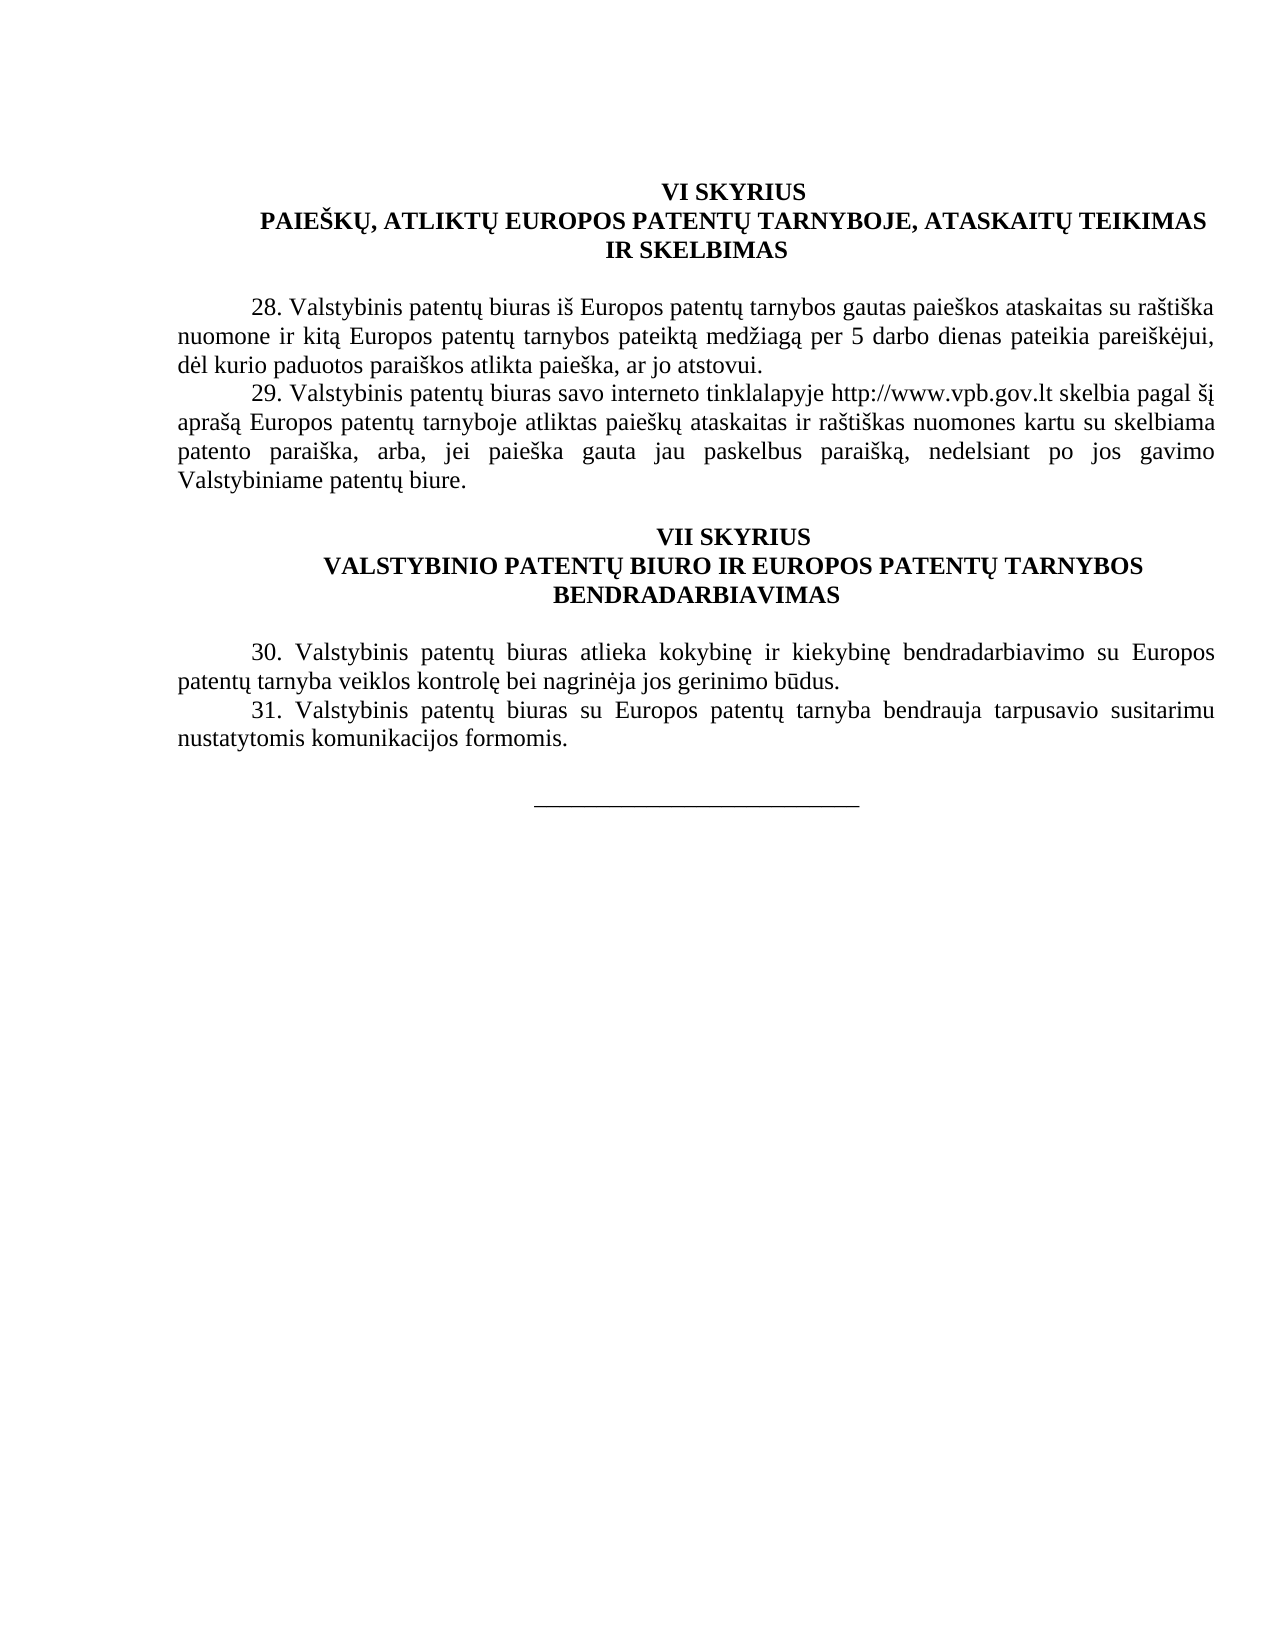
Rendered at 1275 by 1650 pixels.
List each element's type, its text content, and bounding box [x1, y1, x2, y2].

text 30. Valstybinis patentų biuras atlieka kokybinę ir kiekybinę bendradarbiavimo su Europos patentų tarnyba veiklos kontrolę bei nagrinėja jos gerinimo būdus. [177, 637, 1216, 695]
text 29. Valstybinis patentų biuras savo interneto tinklalapyje http://www.vpb.gov.lt skelbia pagal šį aprašą Europos patentų tarnyboje atliktas paieškų ataskaitas ir raštiškas nuomones kartu su skelbiama patento paraiška, arba, jei paieška gauta jau paskelbus paraišką, nedelsiant po jos gavimo Valstybiniame patentų biure. [177, 378, 1216, 493]
text 31. Valstybinis patentų biuras su Europos patentų tarnyba bendrauja tarpusavio susitarimu nustatytomis komunikacijos formomis. [177, 695, 1216, 752]
text __________________________ [177, 781, 1216, 810]
text VALSTYBINIO PATENTŲ BIURO IR EUROPOS PATENTŲ TARNYBOS BENDRADARBIAVIMAS [177, 551, 1216, 608]
text VI SKYRIUS [177, 177, 1216, 206]
text VII SKYRIUS [177, 522, 1216, 551]
text PAIEŠKŲ, ATLIKTŲ EUROPOS PATENTŲ TARNYBOJE, ATASKAITŲ TEIKIMAS IR SKELBIMAS [177, 206, 1216, 263]
text 28. Valstybinis patentų biuras iš Europos patentų tarnybos gautas paieškos ataskaitas su raštiška nuomone ir kitą Europos patentų tarnybos pateiktą medžiagą per 5 darbo dienas pateikia pareiškėjui, dėl kurio paduotos paraiškos atlikta paieška, ar jo atstovui. [177, 292, 1216, 378]
